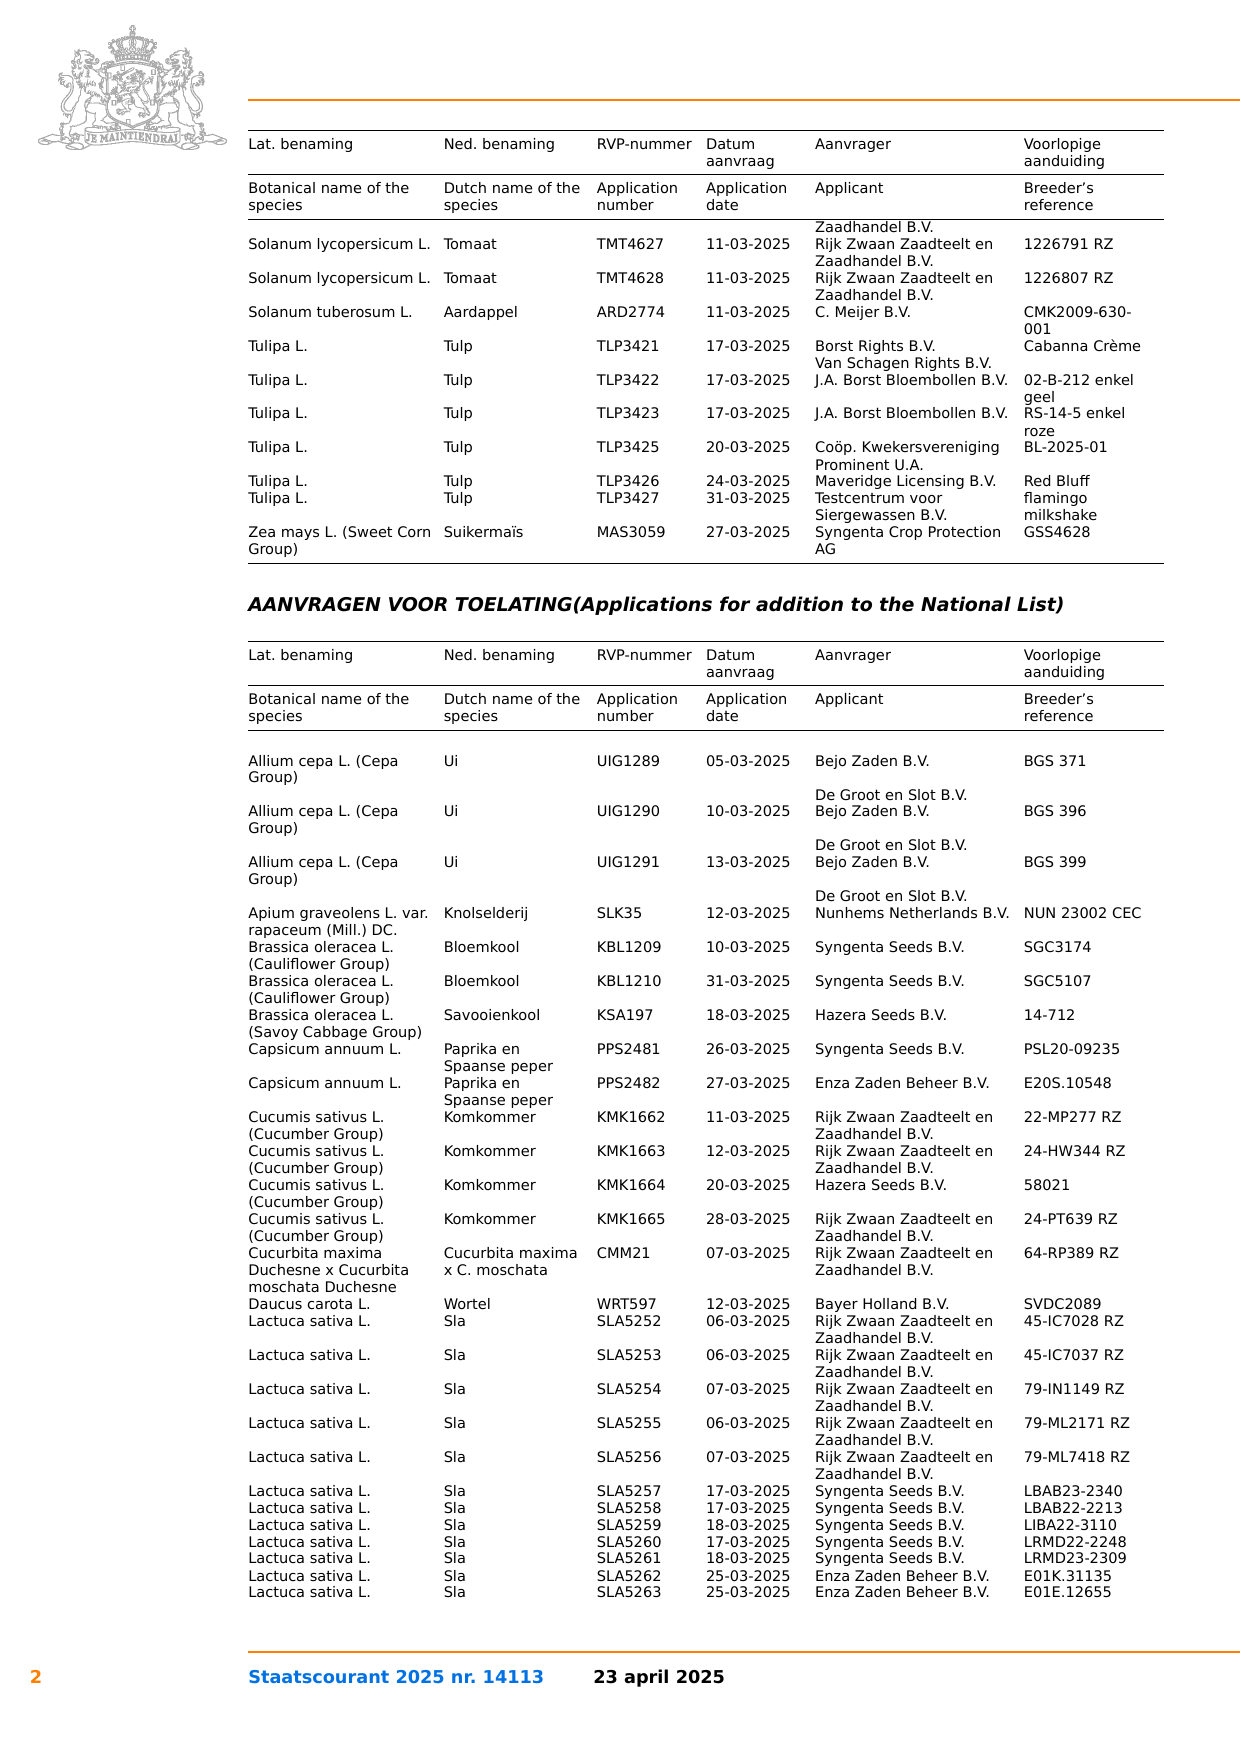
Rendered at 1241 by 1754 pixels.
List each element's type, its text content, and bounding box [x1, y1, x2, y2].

table_cell Apium graveolens L. var. rapaceum (Mill.) DC. [248, 905, 438, 939]
table_cell Syngenta Seeds B.V. [809, 939, 1018, 973]
table_cell [1018, 220, 1163, 236]
table_cell KMK1664 [591, 1177, 700, 1211]
table_cell 24-HW344 RZ [1018, 1143, 1163, 1177]
table_cell UIG1291 [591, 854, 700, 888]
table_cell SLA5254 [591, 1381, 700, 1414]
table_cell Sla [438, 1500, 591, 1516]
table_cell TLP3427 [591, 490, 700, 524]
table_cell 27-03-2025 [700, 1075, 809, 1109]
table_cell De Groot en Slot B.V. [809, 786, 1018, 803]
table_cell [248, 355, 438, 371]
table_cell Cucumis sativus L. (Cucumber Group) [248, 1177, 438, 1211]
table_cell [248, 888, 438, 905]
table_cell Lactuca sativa L. [248, 1483, 438, 1499]
table_cell Rijk Zwaan Zaadteelt en Zaadhandel B.V. [809, 1381, 1018, 1414]
table_cell 10-03-2025 [700, 939, 809, 973]
table_cell Bloemkool [438, 973, 591, 1007]
table_cell 25-03-2025 [700, 1568, 809, 1584]
table_cell CMM21 [591, 1245, 700, 1296]
table_cell Tulipa L. [248, 338, 438, 354]
table_cell E01K.31135 [1018, 1568, 1163, 1584]
table_cell [809, 731, 1018, 752]
table_cell KBL1210 [591, 973, 700, 1007]
table_cell Enza Zaden Beheer B.V. [809, 1075, 1018, 1109]
table_cell 24-03-2025 [700, 473, 809, 490]
table_cell Cucurbita maxima x C. moschata [438, 1245, 591, 1296]
table_cell [700, 888, 809, 905]
table_cell [248, 731, 438, 752]
table_cell [1018, 786, 1163, 803]
subtitle AANVRAGEN VOOR TOELATING(Applications for addition to the National List) [248, 594, 1163, 616]
table_cell Syngenta Seeds B.V. [809, 1534, 1018, 1550]
table_cell [1018, 355, 1163, 371]
table_cell Sla [438, 1381, 591, 1414]
table_cell Cucumis sativus L. (Cucumber Group) [248, 1109, 438, 1143]
table_cell SLA5261 [591, 1550, 700, 1567]
table_cell Botanical name of the species [248, 175, 438, 219]
table_cell WRT597 [591, 1296, 700, 1313]
table_cell Syngenta Seeds B.V. [809, 973, 1018, 1007]
table_cell Cucumis sativus L. (Cucumber Group) [248, 1211, 438, 1245]
table_cell Borst Rights B.V. [809, 338, 1018, 354]
table_cell 11-03-2025 [700, 236, 809, 269]
table_cell 27-03-2025 [700, 524, 809, 563]
table_cell 17-03-2025 [700, 1483, 809, 1499]
table_cell TLP3425 [591, 439, 700, 473]
table_cell LRMD23-2309 [1018, 1550, 1163, 1567]
table_cell Aardappel [438, 304, 591, 337]
table_cell Capsicum annuum L. [248, 1041, 438, 1075]
table_cell Knolselderij [438, 905, 591, 939]
table_cell Sla [438, 1516, 591, 1533]
table_cell 1226807 RZ [1018, 270, 1163, 303]
table_cell 17-03-2025 [700, 1534, 809, 1550]
table_cell PPS2482 [591, 1075, 700, 1109]
table_cell Testcentrum voor Siergewassen B.V. [809, 490, 1018, 524]
table_cell SLA5253 [591, 1347, 700, 1381]
table_cell [248, 786, 438, 803]
table_cell Savooienkool [438, 1007, 591, 1041]
table_cell Tulp [438, 371, 591, 405]
table_cell TMT4628 [591, 270, 700, 303]
table_cell Tomaat [438, 236, 591, 269]
table_cell SLA5260 [591, 1534, 700, 1550]
table_cell 07-03-2025 [700, 1245, 809, 1296]
table_cell Suikermaïs [438, 524, 591, 563]
table_cell Syngenta Seeds B.V. [809, 1500, 1018, 1516]
table_header Voorlopige aanduiding [1018, 131, 1163, 174]
table_cell UIG1289 [591, 753, 700, 786]
table_header Aanvrager [809, 642, 1018, 685]
table_cell [591, 220, 700, 236]
table_cell Lactuca sativa L. [248, 1381, 438, 1414]
table_cell LRMD22-2248 [1018, 1534, 1163, 1550]
table_cell Maveridge Licensing B.V. [809, 473, 1018, 490]
table_cell [591, 888, 700, 905]
table_header Lat. benaming [248, 642, 438, 685]
table_cell KMK1662 [591, 1109, 700, 1143]
table_cell TLP3423 [591, 405, 700, 439]
table_cell KMK1665 [591, 1211, 700, 1245]
table_cell [591, 731, 700, 752]
table_cell E20S.10548 [1018, 1075, 1163, 1109]
table_cell Lactuca sativa L. [248, 1568, 438, 1584]
table_cell 31-03-2025 [700, 973, 809, 1007]
table_cell Lactuca sativa L. [248, 1516, 438, 1533]
table_cell SVDC2089 [1018, 1296, 1163, 1313]
table_cell Application number [591, 686, 700, 730]
table_cell Rijk Zwaan Zaadteelt en Zaadhandel B.V. [809, 236, 1018, 269]
table_cell Daucus carota L. [248, 1296, 438, 1313]
table_cell Brassica oleracea L. (Cauliflower Group) [248, 939, 438, 973]
table_cell Lactuca sativa L. [248, 1550, 438, 1567]
table_cell [700, 731, 809, 752]
table_cell Tulp [438, 405, 591, 439]
table_cell [700, 220, 809, 236]
table_cell Tulp [438, 490, 591, 524]
table_cell Sla [438, 1550, 591, 1567]
table_cell Breeder’s reference [1018, 175, 1163, 219]
table_cell 18-03-2025 [700, 1550, 809, 1567]
table_cell CMK2009-630-001 [1018, 304, 1163, 337]
table_cell Red Bluff [1018, 473, 1163, 490]
table_cell SLA5257 [591, 1483, 700, 1499]
table_cell [700, 355, 809, 371]
table_cell Lactuca sativa L. [248, 1500, 438, 1516]
table_header RVP-nummer [591, 131, 700, 174]
table_cell 17-03-2025 [700, 371, 809, 405]
table_cell Dutch name of the species [438, 686, 591, 730]
table_cell Lactuca sativa L. [248, 1584, 438, 1601]
table_cell Bejo Zaden B.V. [809, 803, 1018, 837]
table_cell Zaadhandel B.V. [809, 220, 1018, 236]
table_cell KMK1663 [591, 1143, 700, 1177]
table_cell Brassica oleracea L. (Savoy Cabbage Group) [248, 1007, 438, 1041]
table_cell [700, 837, 809, 854]
table_cell flamingo milkshake [1018, 490, 1163, 524]
table_cell [438, 355, 591, 371]
table_header Voorlopige aanduiding [1018, 642, 1163, 685]
table_cell 79-ML7418 RZ [1018, 1449, 1163, 1482]
table_cell Rijk Zwaan Zaadteelt en Zaadhandel B.V. [809, 1313, 1018, 1347]
table_cell 22-MP277 RZ [1018, 1109, 1163, 1143]
table_cell 25-03-2025 [700, 1584, 809, 1601]
table_cell [438, 888, 591, 905]
table_cell Paprika en Spaanse peper [438, 1075, 591, 1109]
table_cell TMT4627 [591, 236, 700, 269]
table_cell [438, 786, 591, 803]
table_cell Bayer Holland B.V. [809, 1296, 1018, 1313]
table_cell Applicant [809, 686, 1018, 730]
table_cell [591, 355, 700, 371]
table_cell Rijk Zwaan Zaadteelt en Zaadhandel B.V. [809, 1143, 1018, 1177]
table_cell Application date [700, 175, 809, 219]
table_cell BL-2025-01 [1018, 439, 1163, 473]
table_cell SLA5263 [591, 1584, 700, 1601]
table_cell Botanical name of the species [248, 686, 438, 730]
table_cell TLP3422 [591, 371, 700, 405]
table_cell Lactuca sativa L. [248, 1347, 438, 1381]
table_cell C. Meijer B.V. [809, 304, 1018, 337]
table_cell Tulipa L. [248, 490, 438, 524]
table_cell [591, 837, 700, 854]
table_cell SLA5252 [591, 1313, 700, 1347]
table_cell Cucurbita maxima Duchesne x Cucurbita moschata Duchesne [248, 1245, 438, 1296]
table_cell Allium cepa L. (Cepa Group) [248, 803, 438, 837]
table_cell Sla [438, 1449, 591, 1482]
table_cell 07-03-2025 [700, 1381, 809, 1414]
table_cell NUN 23002 CEC [1018, 905, 1163, 939]
table_cell Ui [438, 753, 591, 786]
table_cell [438, 837, 591, 854]
table_cell Coöp. Kwekersvereniging Prominent U.A. [809, 439, 1018, 473]
table_cell Tulipa L. [248, 439, 438, 473]
table_cell 11-03-2025 [700, 304, 809, 337]
table_cell Ui [438, 854, 591, 888]
table_cell Tulp [438, 439, 591, 473]
table_cell Applicant [809, 175, 1018, 219]
table_cell 06-03-2025 [700, 1313, 809, 1347]
table_cell 12-03-2025 [700, 1296, 809, 1313]
table_cell Sla [438, 1313, 591, 1347]
table_cell 18-03-2025 [700, 1007, 809, 1041]
table_cell 20-03-2025 [700, 1177, 809, 1211]
table_cell 45-IC7028 RZ [1018, 1313, 1163, 1347]
table_cell 79-IN1149 RZ [1018, 1381, 1163, 1414]
table_cell 31-03-2025 [700, 490, 809, 524]
table_cell Sla [438, 1415, 591, 1448]
table_cell 45-IC7037 RZ [1018, 1347, 1163, 1381]
table_cell Wortel [438, 1296, 591, 1313]
table_cell 13-03-2025 [700, 854, 809, 888]
table_cell Syngenta Seeds B.V. [809, 1550, 1018, 1567]
table_cell Sla [438, 1568, 591, 1584]
table_cell Tulp [438, 338, 591, 354]
table_cell LIBA22-3110 [1018, 1516, 1163, 1533]
table_cell Breeder’s reference [1018, 686, 1163, 730]
table_cell 10-03-2025 [700, 803, 809, 837]
table_cell LBAB22-2213 [1018, 1500, 1163, 1516]
table_cell De Groot en Slot B.V. [809, 888, 1018, 905]
table_cell Komkommer [438, 1109, 591, 1143]
table_cell Sla [438, 1347, 591, 1381]
table_header Datum aanvraag [700, 642, 809, 685]
table_cell Hazera Seeds B.V. [809, 1177, 1018, 1211]
table_cell Rijk Zwaan Zaadteelt en Zaadhandel B.V. [809, 1347, 1018, 1381]
table_header Ned. benaming [438, 642, 591, 685]
table_cell SLA5255 [591, 1415, 700, 1448]
table_cell 02-B-212 enkel geel [1018, 371, 1163, 405]
table_cell [1018, 837, 1163, 854]
table_cell SLA5259 [591, 1516, 700, 1533]
table_cell Application date [700, 686, 809, 730]
table_cell Cucumis sativus L. (Cucumber Group) [248, 1143, 438, 1177]
table_cell BGS 396 [1018, 803, 1163, 837]
table_cell SLA5256 [591, 1449, 700, 1482]
table_cell Ui [438, 803, 591, 837]
table_cell Tomaat [438, 270, 591, 303]
table_cell Tulp [438, 473, 591, 490]
table_cell Rijk Zwaan Zaadteelt en Zaadhandel B.V. [809, 1449, 1018, 1482]
table_cell Rijk Zwaan Zaadteelt en Zaadhandel B.V. [809, 1109, 1018, 1143]
table_cell Solanum lycopersicum L. [248, 270, 438, 303]
table_cell 26-03-2025 [700, 1041, 809, 1075]
table_cell De Groot en Slot B.V. [809, 837, 1018, 854]
table_cell Cabanna Crème [1018, 338, 1163, 354]
table_cell Rijk Zwaan Zaadteelt en Zaadhandel B.V. [809, 1415, 1018, 1448]
table_cell 64-RP389 RZ [1018, 1245, 1163, 1296]
table_cell 12-03-2025 [700, 905, 809, 939]
table_cell BGS 371 [1018, 753, 1163, 786]
table_cell 12-03-2025 [700, 1143, 809, 1177]
table_cell MAS3059 [591, 524, 700, 563]
table_cell J.A. Borst Bloembollen B.V. [809, 371, 1018, 405]
table_cell Bloemkool [438, 939, 591, 973]
table_cell LBAB23-2340 [1018, 1483, 1163, 1499]
table_cell 17-03-2025 [700, 405, 809, 439]
table_cell 18-03-2025 [700, 1516, 809, 1533]
table_cell J.A. Borst Bloembollen B.V. [809, 405, 1018, 439]
table_cell Komkommer [438, 1143, 591, 1177]
table_cell Sla [438, 1534, 591, 1550]
table_cell 24-PT639 RZ [1018, 1211, 1163, 1245]
table_cell Komkommer [438, 1211, 591, 1245]
table_cell [1018, 731, 1163, 752]
table_cell SLK35 [591, 905, 700, 939]
table_header Aanvrager [809, 131, 1018, 174]
table_cell Allium cepa L. (Cepa Group) [248, 753, 438, 786]
table_cell SGC3174 [1018, 939, 1163, 973]
table_cell 14-712 [1018, 1007, 1163, 1041]
table_cell Syngenta Seeds B.V. [809, 1516, 1018, 1533]
table_cell Bejo Zaden B.V. [809, 753, 1018, 786]
table_cell KBL1209 [591, 939, 700, 973]
table_cell Syngenta Seeds B.V. [809, 1041, 1018, 1075]
table_cell Dutch name of the species [438, 175, 591, 219]
table_cell Paprika en Spaanse peper [438, 1041, 591, 1075]
table_cell Tulipa L. [248, 405, 438, 439]
table_cell [591, 786, 700, 803]
table_cell 20-03-2025 [700, 439, 809, 473]
table_cell Rijk Zwaan Zaadteelt en Zaadhandel B.V. [809, 1211, 1018, 1245]
table_cell [438, 220, 591, 236]
table_cell Solanum tuberosum L. [248, 304, 438, 337]
table_cell Syngenta Seeds B.V. [809, 1483, 1018, 1499]
table_cell 79-ML2171 RZ [1018, 1415, 1163, 1448]
table_cell RS-14-5 enkel roze [1018, 405, 1163, 439]
table_cell Enza Zaden Beheer B.V. [809, 1584, 1018, 1601]
table_cell [438, 731, 591, 752]
table_cell Rijk Zwaan Zaadteelt en Zaadhandel B.V. [809, 1245, 1018, 1296]
table_cell BGS 399 [1018, 854, 1163, 888]
table_cell Allium cepa L. (Cepa Group) [248, 854, 438, 888]
table_cell Tulipa L. [248, 371, 438, 405]
table_cell UIG1290 [591, 803, 700, 837]
table_header Lat. benaming [248, 131, 438, 174]
table_cell Syngenta Crop Protection AG [809, 524, 1018, 563]
table_cell 11-03-2025 [700, 270, 809, 303]
picture [38, 25, 227, 150]
table_cell 58021 [1018, 1177, 1163, 1211]
table_cell Rijk Zwaan Zaadteelt en Zaadhandel B.V. [809, 270, 1018, 303]
table_cell Lactuca sativa L. [248, 1449, 438, 1482]
table_cell [1018, 888, 1163, 905]
table_cell SLA5262 [591, 1568, 700, 1584]
table_cell 06-03-2025 [700, 1415, 809, 1448]
table_cell Hazera Seeds B.V. [809, 1007, 1018, 1041]
table_cell Sla [438, 1584, 591, 1601]
table_cell Lactuca sativa L. [248, 1415, 438, 1448]
table_cell 28-03-2025 [700, 1211, 809, 1245]
table_cell Enza Zaden Beheer B.V. [809, 1568, 1018, 1584]
table_cell SLA5258 [591, 1500, 700, 1516]
table_cell Tulipa L. [248, 473, 438, 490]
table_cell [700, 786, 809, 803]
table_cell GSS4628 [1018, 524, 1163, 563]
table_cell PSL20-09235 [1018, 1041, 1163, 1075]
table_cell Lactuca sativa L. [248, 1313, 438, 1347]
table_cell Nunhems Netherlands B.V. [809, 905, 1018, 939]
table_cell 07-03-2025 [700, 1449, 809, 1482]
table_cell Brassica oleracea L. (Cauliflower Group) [248, 973, 438, 1007]
table_cell ARD2774 [591, 304, 700, 337]
table_cell TLP3421 [591, 338, 700, 354]
table_cell SGC5107 [1018, 973, 1163, 1007]
table_cell E01E.12655 [1018, 1584, 1163, 1601]
table_header Ned. benaming [438, 131, 591, 174]
table_cell 17-03-2025 [700, 338, 809, 354]
table_cell 05-03-2025 [700, 753, 809, 786]
table_cell Capsicum annuum L. [248, 1075, 438, 1109]
table_cell Application number [591, 175, 700, 219]
table_header RVP-nummer [591, 642, 700, 685]
table_cell 06-03-2025 [700, 1347, 809, 1381]
table_cell [248, 220, 438, 236]
table_cell 1226791 RZ [1018, 236, 1163, 269]
table_cell Bejo Zaden B.V. [809, 854, 1018, 888]
table_cell Van Schagen Rights B.V. [809, 355, 1018, 371]
table_cell TLP3426 [591, 473, 700, 490]
table_cell Solanum lycopersicum L. [248, 236, 438, 269]
table_cell [248, 837, 438, 854]
table_cell Sla [438, 1483, 591, 1499]
table_cell Lactuca sativa L. [248, 1534, 438, 1550]
table_cell 17-03-2025 [700, 1500, 809, 1516]
table_cell KSA197 [591, 1007, 700, 1041]
table_cell Zea mays L. (Sweet Corn Group) [248, 524, 438, 563]
table_cell Komkommer [438, 1177, 591, 1211]
table_header Datum aanvraag [700, 131, 809, 174]
table_cell 11-03-2025 [700, 1109, 809, 1143]
table_cell PPS2481 [591, 1041, 700, 1075]
